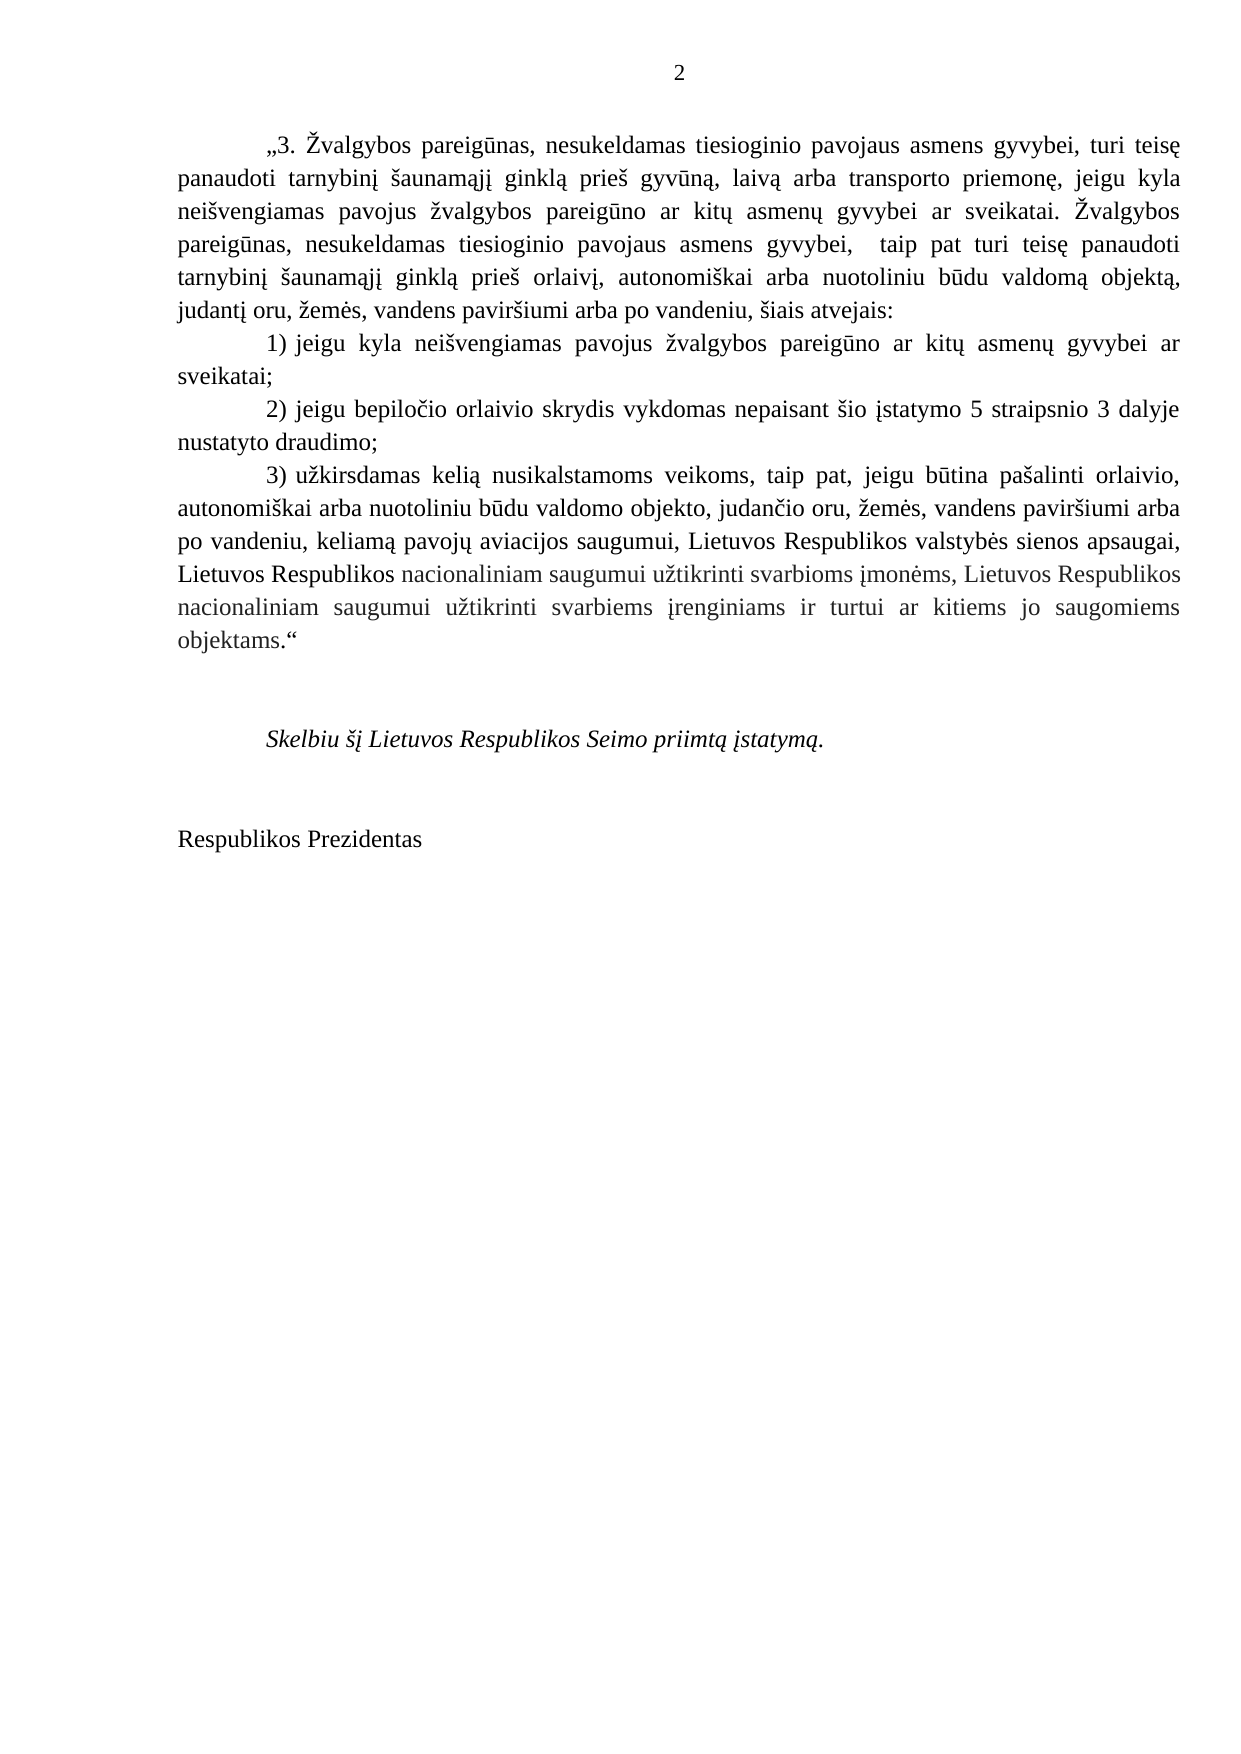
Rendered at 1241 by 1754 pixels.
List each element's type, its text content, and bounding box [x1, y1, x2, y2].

text 3) užkirsdamas kelią nusikalstamoms veikoms, taip pat, jeigu būtina pašalinti orlaivio, autonomiškai arba nuotoliniu būdu valdomo objekto, judančio oru, žemės, vandens paviršiumi arba po vandeniu, keliamą pavojų aviacijos saugumui, Lietuvos Respublikos valstybės sienos apsaugai, Lietuvos Respublikos nacionaliniam saugumui užtikrinti svarbioms įmonėms, Lietuvos Respublikos nacionaliniam saugumui užtikrinti svarbiems įrenginiams ir turtui ar kitiems jo saugomiems objektams.“ [177, 460, 1181, 654]
text 1) jeigu kyla neišvengiamas pavojus žvalgybos pareigūno ar kitų asmenų gyvybei ar sveikatai; [177, 328, 1181, 390]
text Skelbiu šį Lietuvos Respublikos Seimo priimtą įstatymą. [177, 724, 1181, 753]
text „3. Žvalgybos pareigūnas, nesukeldamas tiesioginio pavojaus asmens gyvybei, turi teisę panaudoti tarnybinį šaunamąjį ginklą prieš gyvūną, laivą arba transporto priemonę, jeigu kyla neišvengiamas pavojus žvalgybos pareigūno ar kitų asmenų gyvybei ar sveikatai. Žvalgybos pareigūnas, nesukeldamas tiesioginio pavojaus asmens gyvybei, taip pat turi teisę panaudoti tarnybinį šaunamąjį ginklą prieš orlaivį, autonomiškai arba nuotoliniu būdu valdomą objektą, judantį oru, žemės, vandens paviršiumi arba po vandeniu, šiais atvejais: [177, 130, 1181, 324]
text Respublikos Prezidentas [177, 824, 1181, 852]
text 2) jeigu bepiločio orlaivio skrydis vykdomas nepaisant šio įstatymo 5 straipsnio 3 dalyje nustatyto draudimo; [177, 394, 1181, 456]
